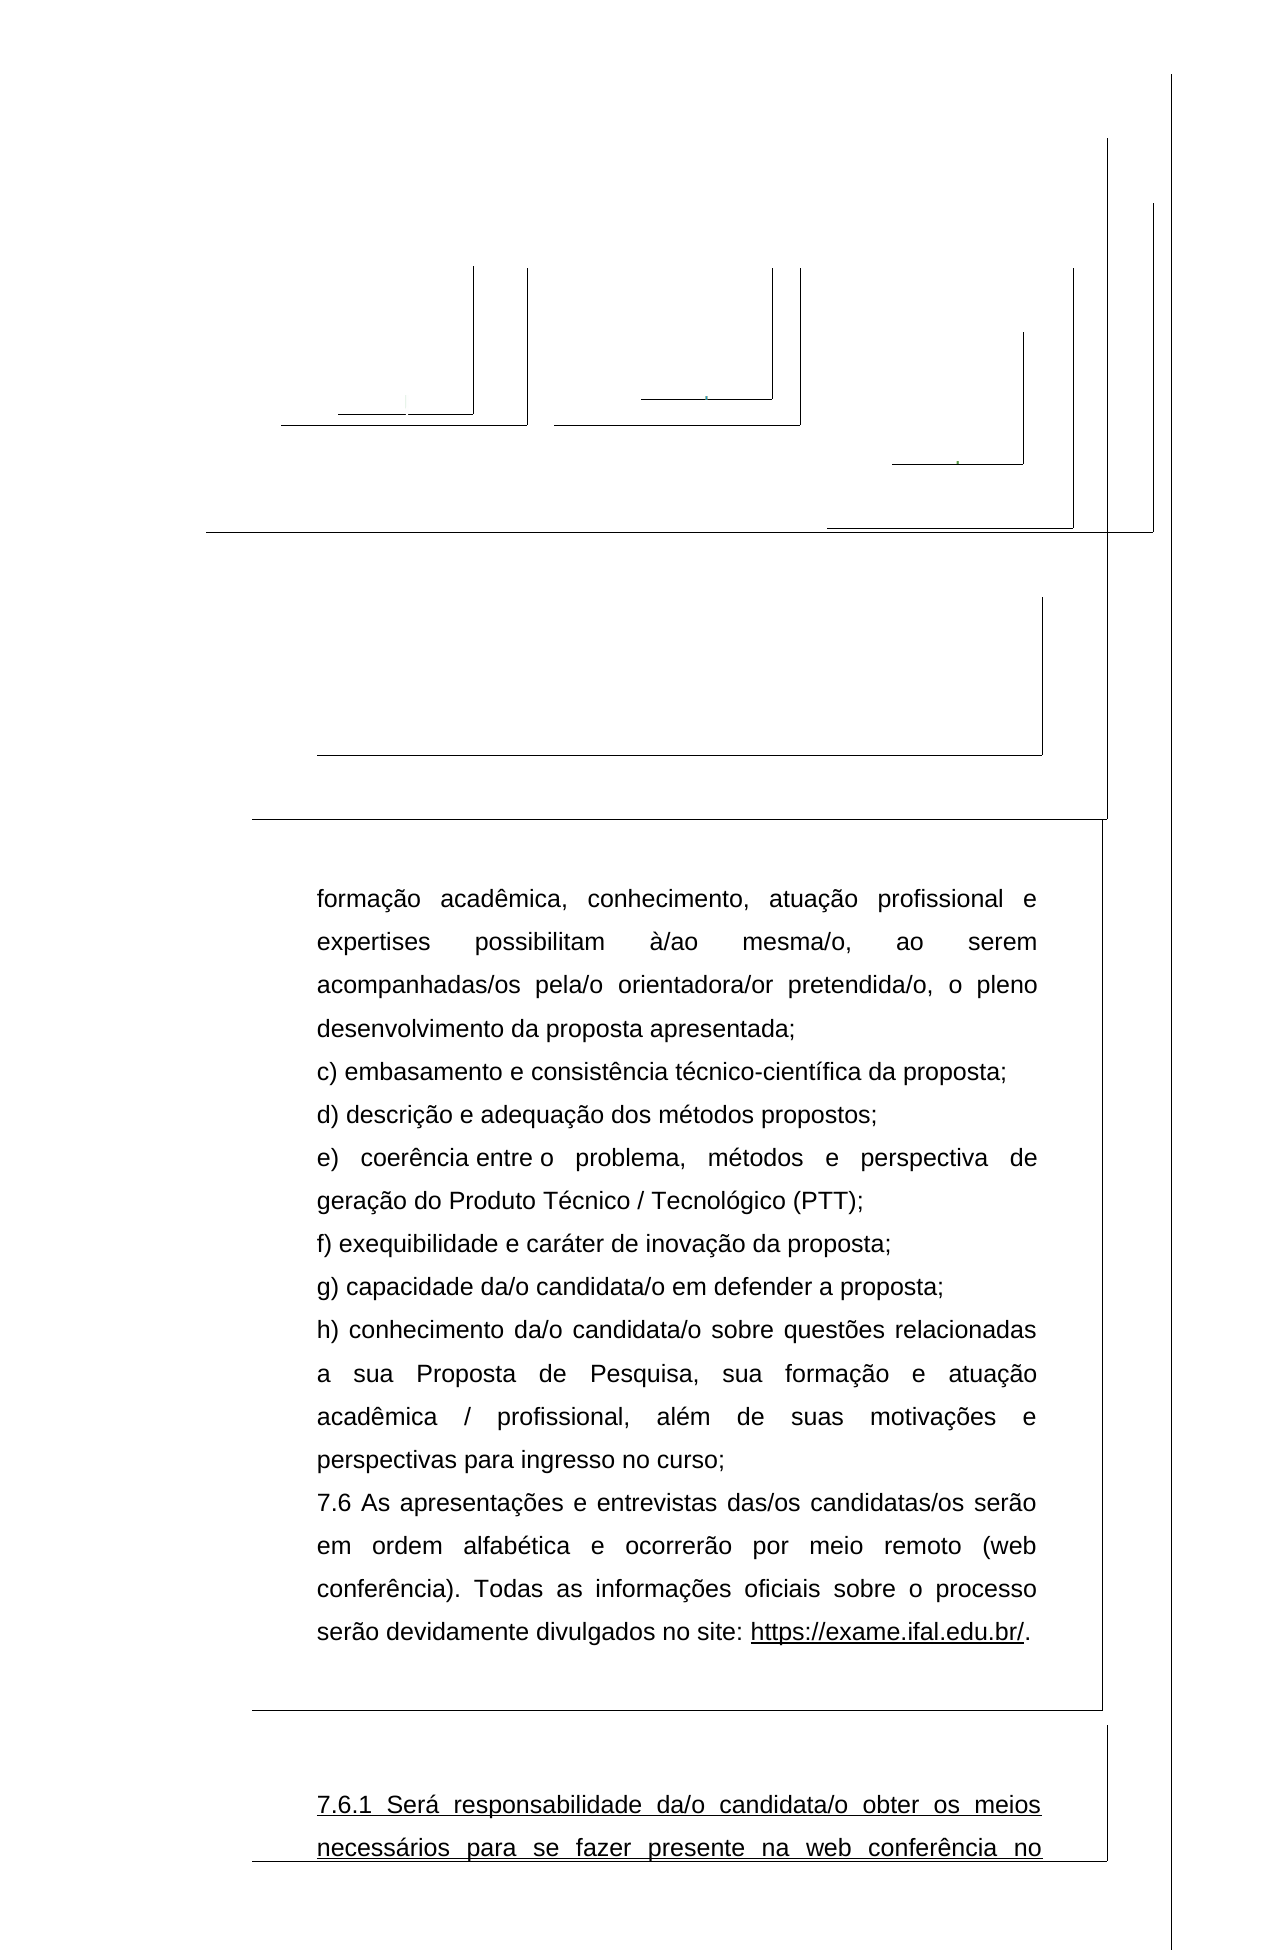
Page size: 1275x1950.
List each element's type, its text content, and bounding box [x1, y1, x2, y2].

text 7.6 As apresentações e entrevistas das/os candidatas/os serão em ordem alfabética e ocorrerão por meio remoto (web conferência). Todas as informações oficiais sobre o processo serão devidamente divulgados no site: https://exame.ifal.edu.br/. [252, 1423, 1102, 1710]
text c) embasamento e consistência técnico-científica da proposta; [252, 992, 1102, 1035]
text 7.6.1 Será responsabilidade da/o candidata/o obter os meios necessários para se fazer presente na web conferência no horário agendado. A Comissão de Seleção não se responsabilizará pela impossibilidade da/o candidata/o em se apresentar no horário estabelecido ou por possíveis falhas que inviabilizem a realização desta Etapa". [252, 1725, 1107, 1861]
text g) capacidade da/o candidata/o em defender a proposta; [252, 1208, 1102, 1251]
text e) coerência entre o problema, métodos e perspectiva de geração do Produto Técnico / Tecnológico (PTT); [252, 1078, 1102, 1164]
text d) descrição e adequação dos métodos propostos; [252, 1035, 1102, 1078]
text b) demonstração por parte da/o candidata/o de que sua formação acadêmica, conhecimento, atuação profissional e expertises possibilitam à/ao mesma/o, ao serem acompanhadas/os pela/o orientadora/or pretendida/o, o pleno desenvolvimento da proposta apresentada; [252, 819, 1102, 992]
text h) conhecimento da/o candidata/o sobre questões relacionadas a sua Proposta de Pesquisa, sua formação e atuação acadêmica / profissional, além de suas motivações e perspectivas para ingresso no curso; [252, 1251, 1102, 1423]
text f) exequibilidade e caráter de inovação da proposta; [252, 1164, 1102, 1208]
